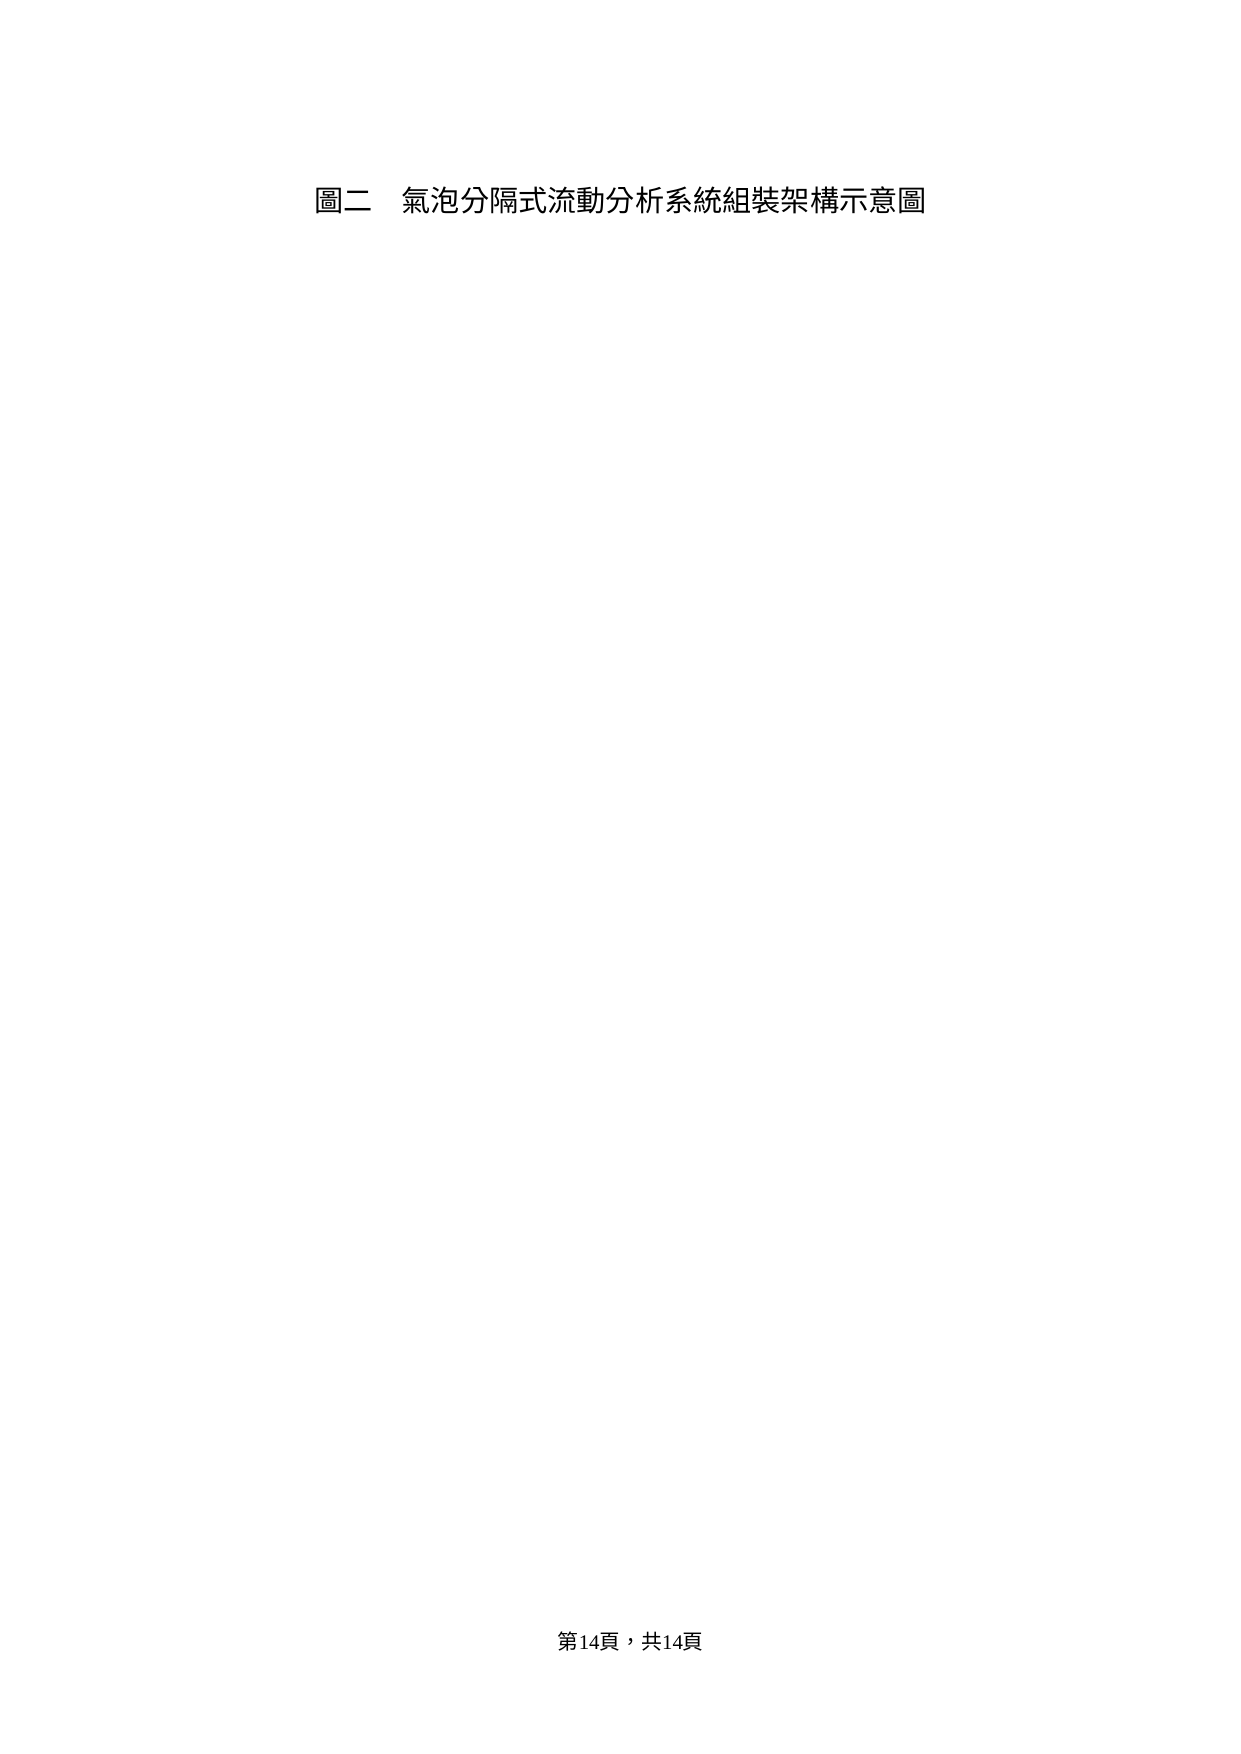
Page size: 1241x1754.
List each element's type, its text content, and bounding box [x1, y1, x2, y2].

text 圖二 氣泡分隔式流動分析系統組裝架構示意圖 [148, 177, 1092, 219]
